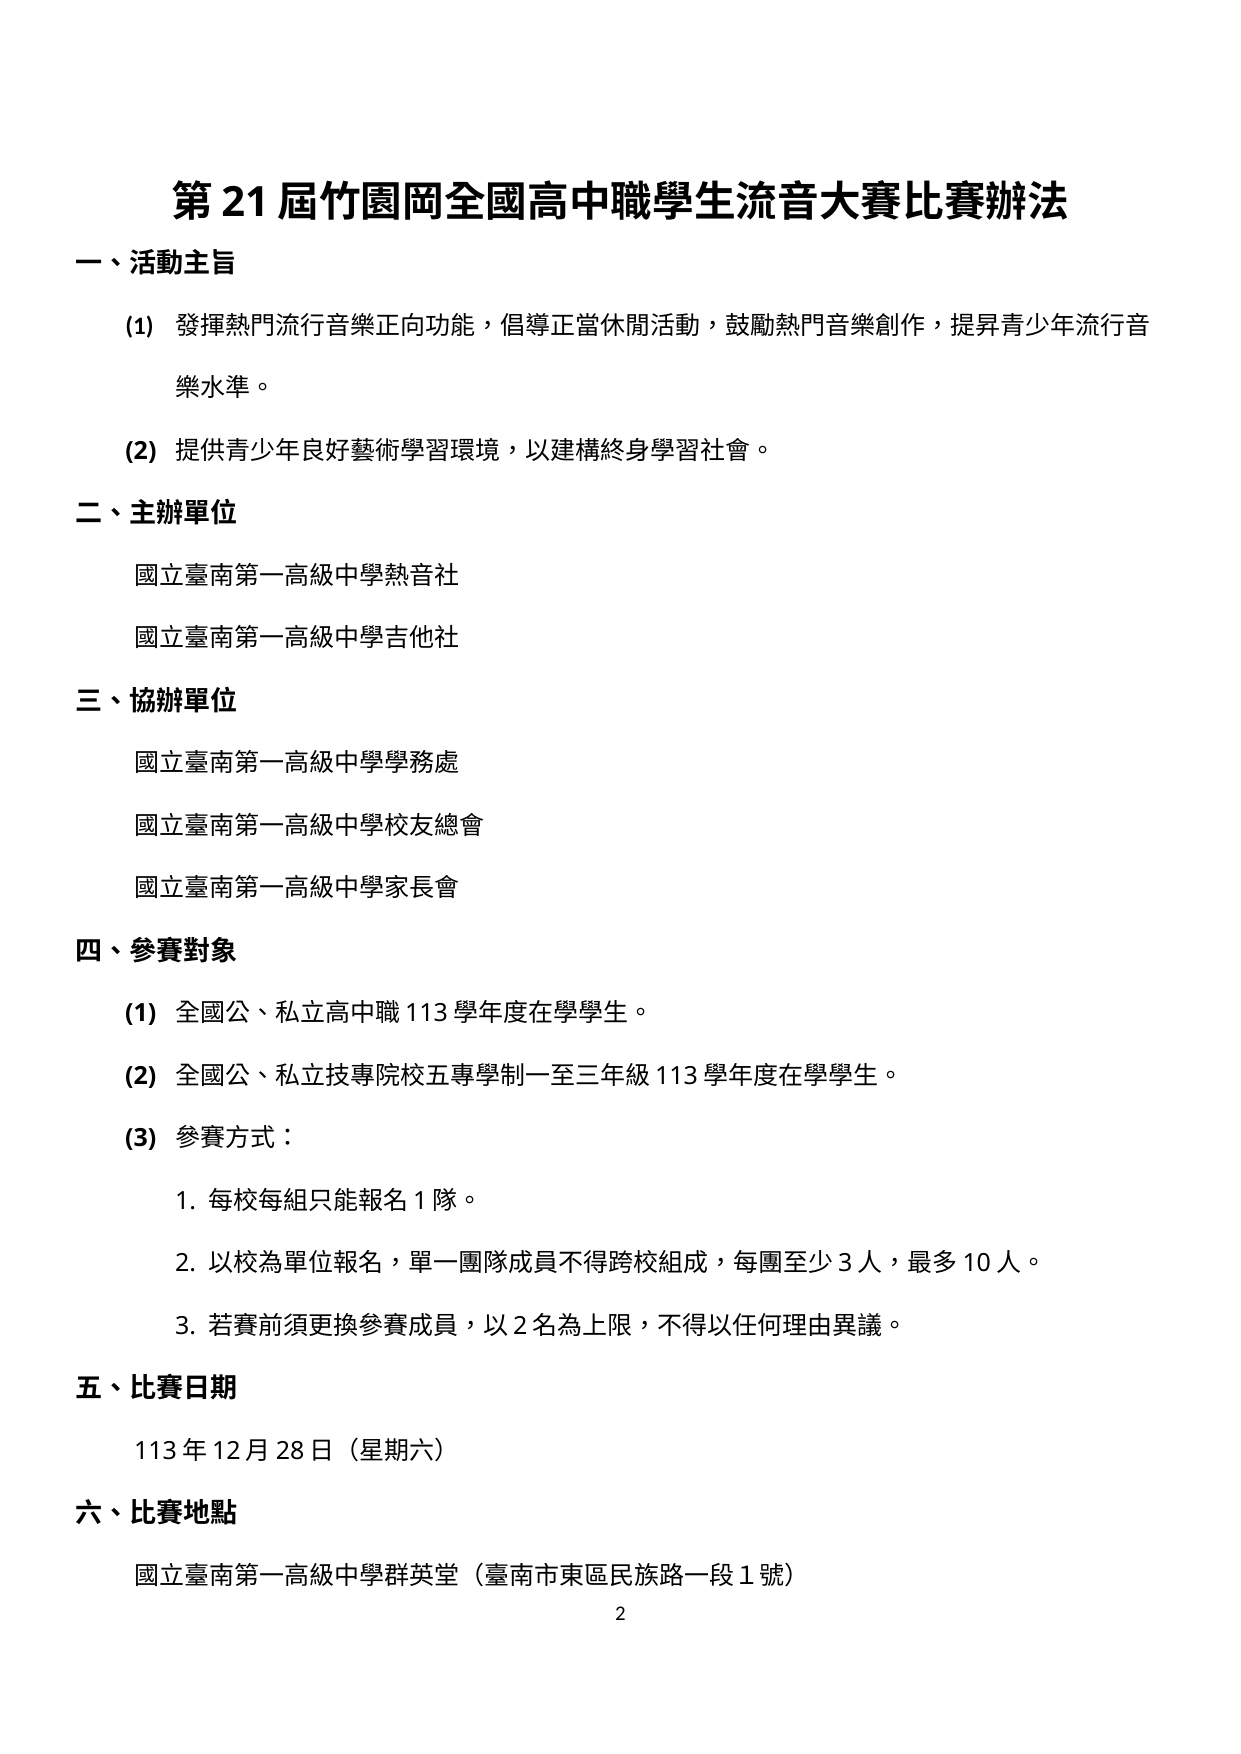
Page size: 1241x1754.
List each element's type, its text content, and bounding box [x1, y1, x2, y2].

list 提供青少年良好藝術學習環境，以建構終身學習社會。 [125, 407, 1165, 469]
text 二、主辦單位 [75, 469, 1165, 532]
list 每校每組只能報名1隊。 [175, 1157, 1165, 1219]
list 全國公、私立高中職113學年度在學學生。 [125, 969, 1165, 1032]
text 五、比賽日期 [75, 1344, 1165, 1407]
text 三、協辦單位 [75, 657, 1165, 719]
text 一、活動主旨 [75, 219, 1165, 282]
text 國立臺南第一高級中學學務處 [75, 719, 1165, 782]
text 第21屆竹園岡全國高中職學生流音大賽比賽辦法 [75, 157, 1165, 219]
text 國立臺南第一高級中學熱音社 [75, 532, 1165, 594]
list 參賽方式： [125, 1094, 1165, 1157]
text 國立臺南第一高級中學家⾧會 [75, 844, 1165, 907]
list 若賽前須更換參賽成員，以2名為上限，不得以任何理由異議。 [175, 1282, 1165, 1344]
text 國立臺南第一高級中學吉他社 [75, 594, 1165, 657]
text 六、比賽地點 [75, 1469, 1165, 1532]
list 全國公、私立技專院校五專學制一至三年級113學年度在學學生。 [125, 1032, 1165, 1094]
text 四、參賽對象 [75, 907, 1165, 969]
list 以校為單位報名，單一團隊成員不得跨校組成，每團至少3人，最多10人。 [175, 1219, 1165, 1282]
list 發揮熱門流行音樂正向功能，倡導正當休閒活動，鼓勵熱門音樂創作，提昇青少年流行音樂水準。 [125, 282, 1165, 407]
text 113年12月28日（星期六） [75, 1407, 1165, 1469]
text 國立臺南第一高級中學群英堂（臺南市東區民族路一段１號） [75, 1532, 1165, 1594]
text 國立臺南第一高級中學校友總會 [75, 782, 1165, 844]
